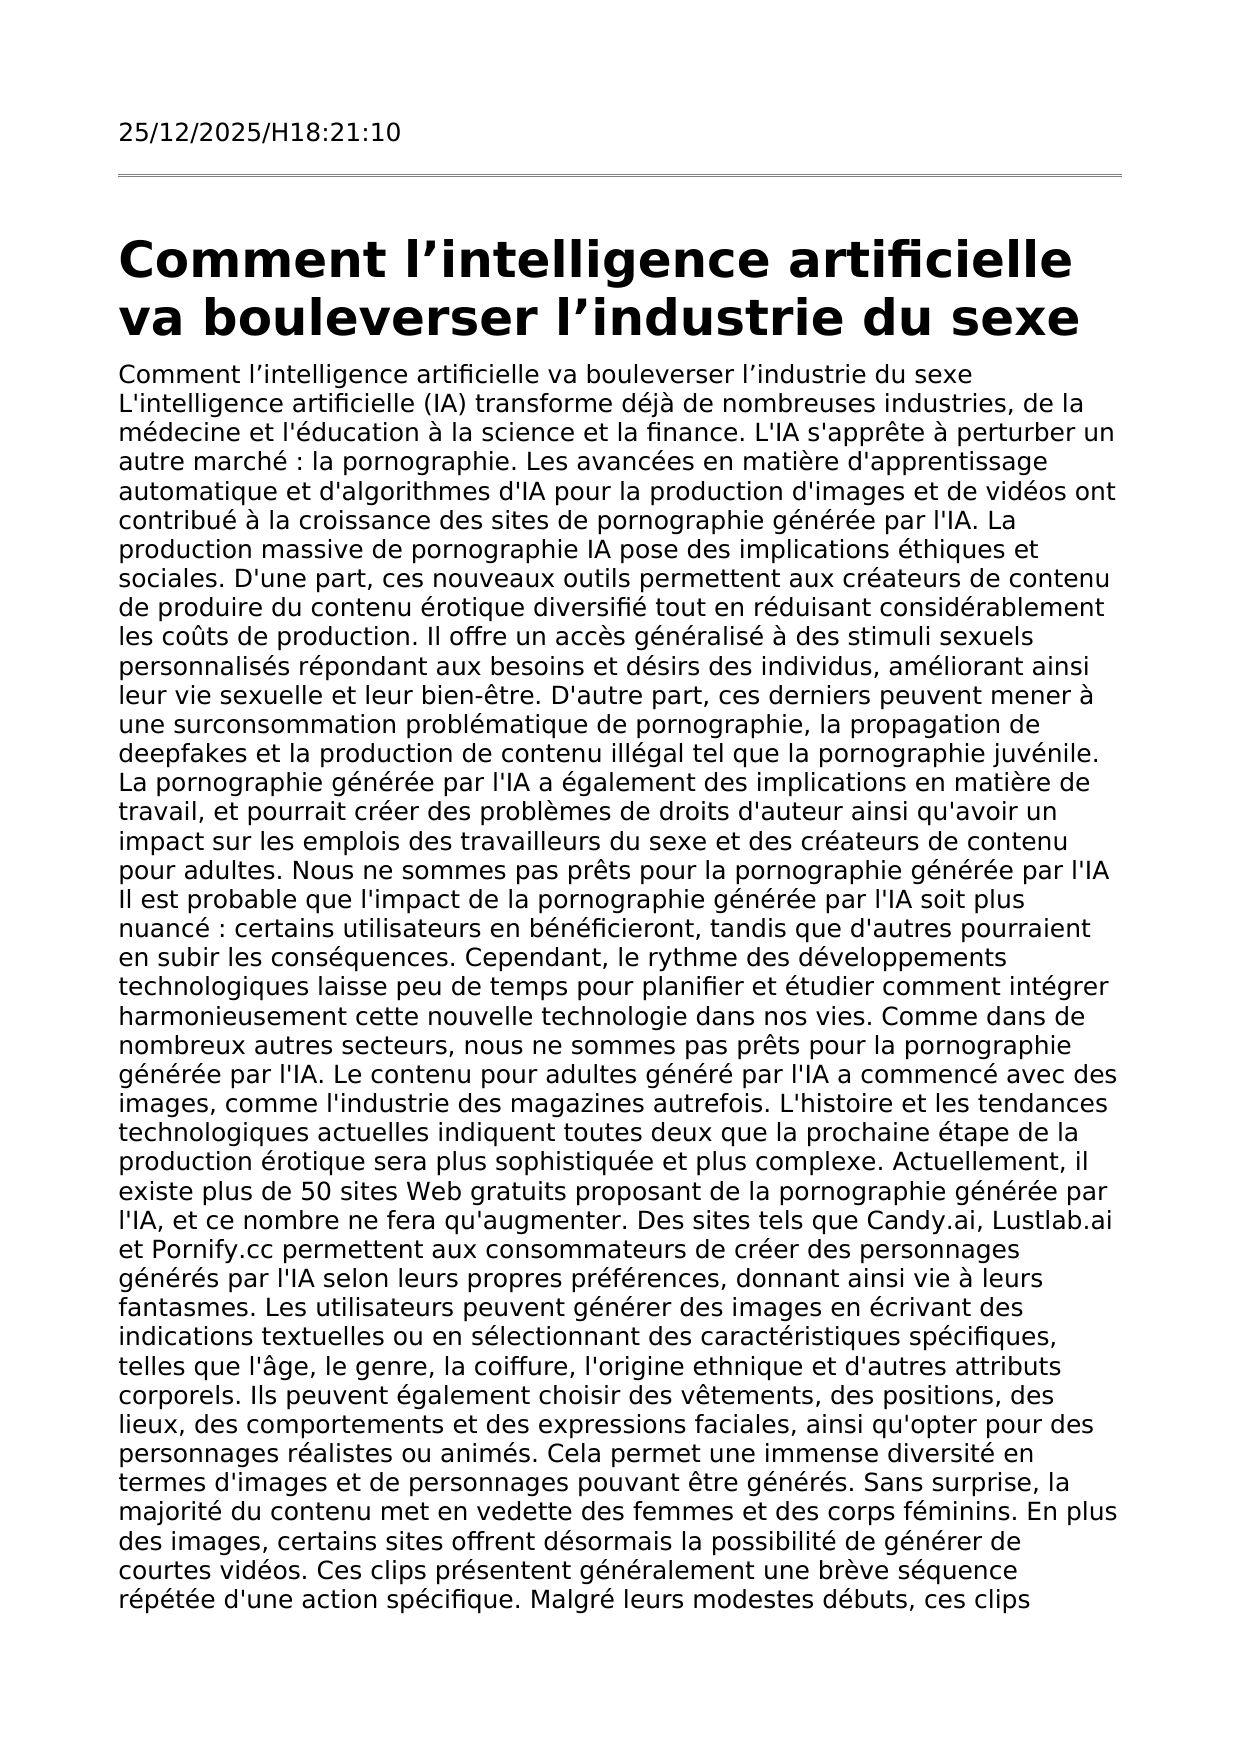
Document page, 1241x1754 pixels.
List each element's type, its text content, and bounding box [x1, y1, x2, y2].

text Comment l’intelligence artificielle va bouleverser l’industrie du sexe L'intelligence artificielle (IA) transforme déjà de nombreuses industries, de la médecine et l'éducation à la science et la finance. L'IA s'apprête à perturber un autre marché : la pornographie. Les avancées en matière d'apprentissage automatique et d'algorithmes d'IA pour la production d'images et de vidéos ont contribué à la croissance des sites de pornographie générée par l'IA. La production massive de pornographie IA pose des implications éthiques et sociales. D'une part, ces nouveaux outils permettent aux créateurs de contenu de produire du contenu érotique diversifié tout en réduisant considérablement les coûts de production. Il offre un accès généralisé à des stimuli sexuels personnalisés répondant aux besoins et désirs des individus, améliorant ainsi leur vie sexuelle et leur bien-être. D'autre part, ces derniers peuvent mener à une surconsommation problématique de pornographie, la propagation de deepfakes et la production de contenu illégal tel que la pornographie juvénile. La pornographie générée par l'IA a également des implications en matière de travail, et pourrait créer des problèmes de droits d'auteur ainsi qu'avoir un impact sur les emplois des travailleurs du sexe et des créateurs de contenu pour adultes. Nous ne sommes pas prêts pour la pornographie générée par l'IA Il est probable que l'impact de la pornographie générée par l'IA soit plus nuancé : certains utilisateurs en bénéficieront, tandis que d'autres pourraient en subir les conséquences. Cependant, le rythme des développements technologiques laisse peu de temps pour planifier et étudier comment intégrer harmonieusement cette nouvelle technologie dans nos vies. Comme dans de nombreux autres secteurs, nous ne sommes pas prêts pour la pornographie générée par l'IA. Le contenu pour adultes généré par l'IA a commencé avec des images, comme l'industrie des magazines autrefois. L'histoire et les tendances technologiques actuelles indiquent toutes deux que la prochaine étape de la production érotique sera plus sophistiquée et plus complexe. Actuellement, il existe plus de 50 sites Web gratuits proposant de la pornographie générée par l'IA, et ce nombre ne fera qu'augmenter. Des sites tels que Candy.ai, Lustlab.ai et Pornify.cc permettent aux consommateurs de créer des personnages générés par l'IA selon leurs propres préférences, donnant ainsi vie à leurs fantasmes. Les utilisateurs peuvent générer des images en écrivant des indications textuelles ou en sélectionnant des caractéristiques spécifiques, telles que l'âge, le genre, la coiffure, l'origine ethnique et d'autres attributs corporels. Ils peuvent également choisir des vêtements, des positions, des lieux, des comportements et des expressions faciales, ainsi qu'opter pour des personnages réalistes ou animés. Cela permet une immense diversité en termes d'images et de personnages pouvant être générés. Sans surprise, la majorité du contenu met en vedette des femmes et des corps féminins. En plus des images, certains sites offrent désormais la possibilité de générer de courtes vidéos. Ces clips présentent généralement une brève séquence répétée d'une action spécifique. Malgré leurs modestes débuts, ces clips [118, 360, 1122, 1614]
text 25/12/2025/H18:21:10 [118, 118, 1122, 147]
subtitle Comment l’intelligence artificielle va bouleverser l’industrie du sexe [118, 231, 1122, 348]
